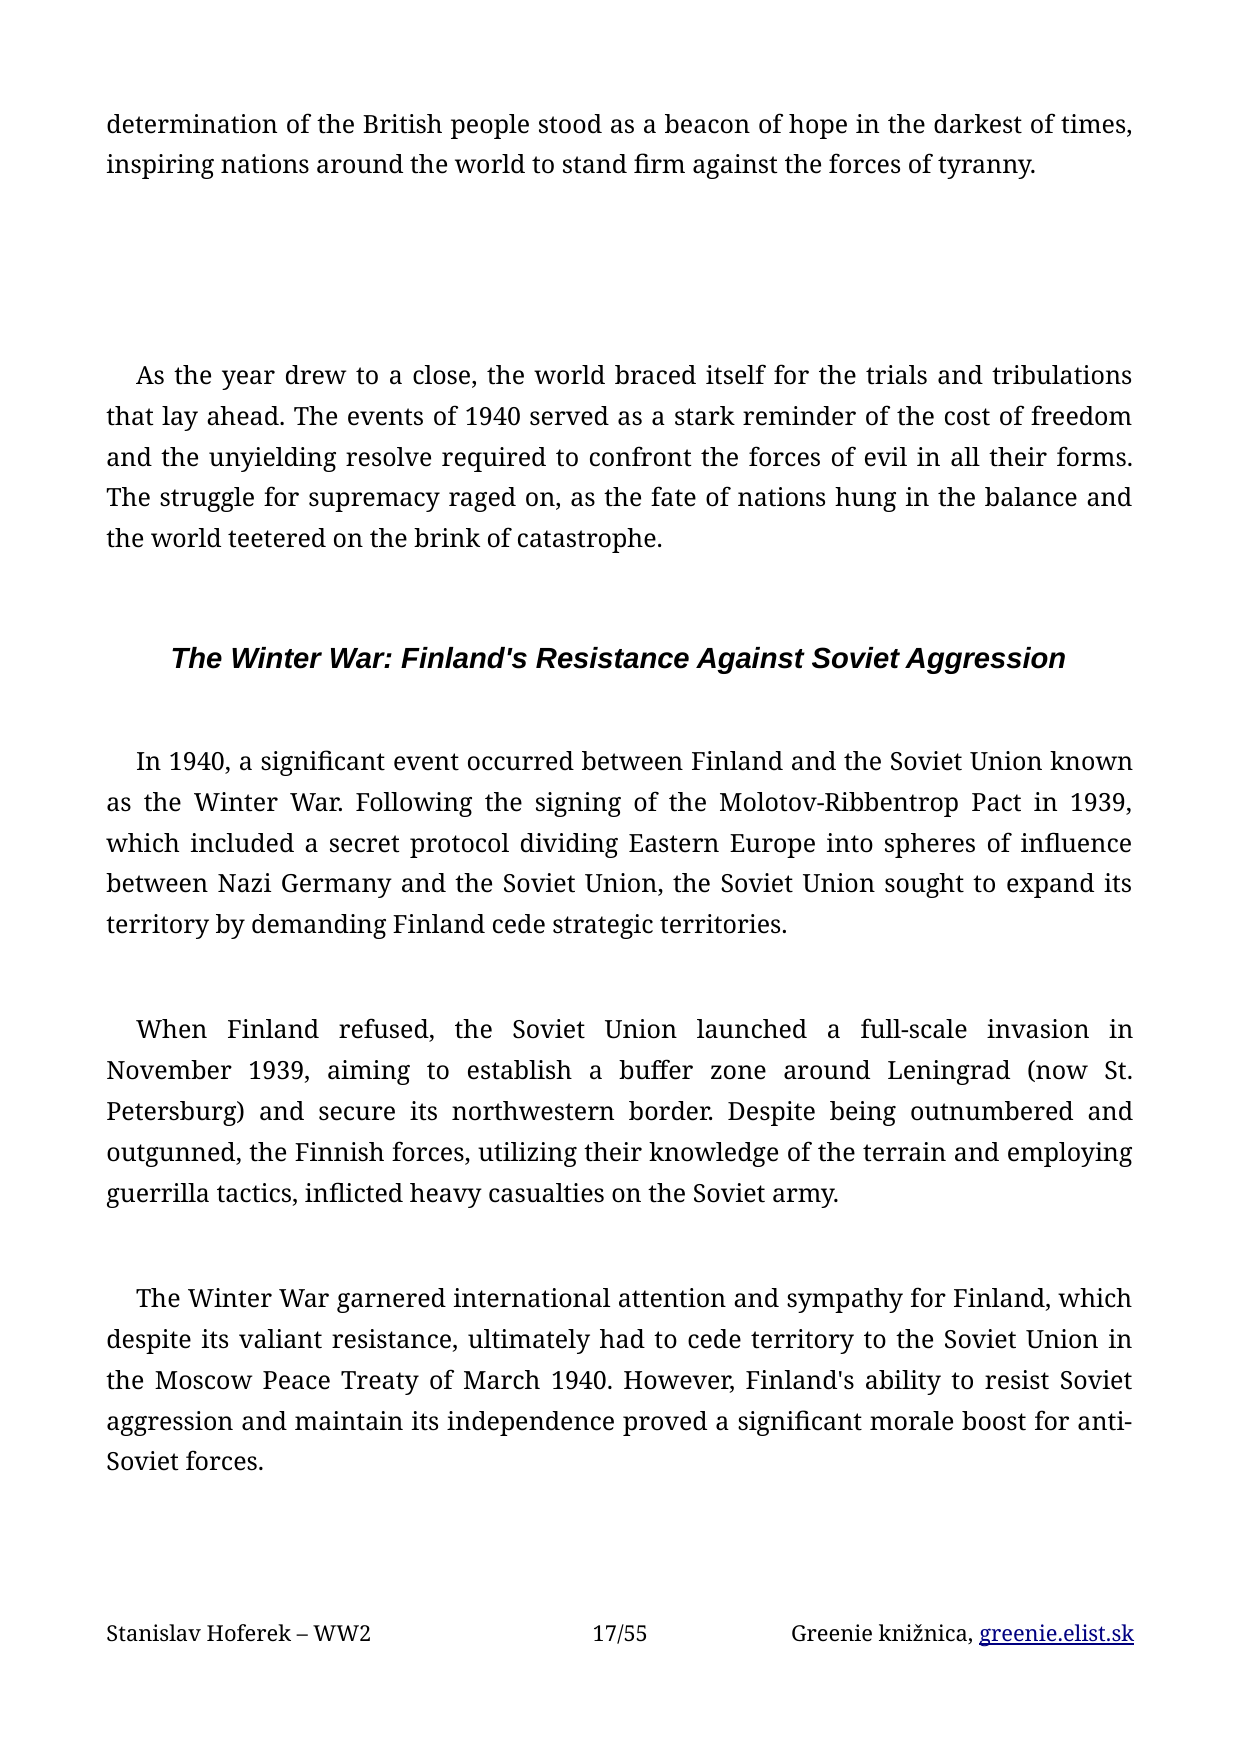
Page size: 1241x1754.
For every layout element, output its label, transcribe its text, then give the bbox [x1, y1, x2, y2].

text In 1940, a significant event occurred between Finland and the Soviet Union known as the Winter War. Following the signing of the Molotov-Ribbentrop Pact in 1939, which included a secret protocol dividing Eastern Europe into spheres of influence between Nazi Germany and the Soviet Union, the Soviet Union sought to expand its territory by demanding Finland cede strategic territories. [106, 743, 1134, 941]
subtitle The Winter War: Finland's Resistance Against Soviet Aggression [106, 641, 1134, 674]
text As the year drew to a close, the world braced itself for the trials and tribulations that lay ahead. The events of 1940 served as a stark reminder of the cost of freedom and the unyielding resolve required to confront the forces of evil in all their forms. The struggle for supremacy raged on, as the fate of nations hung in the balance and the world teetered on the brink of catastrophe. [106, 357, 1134, 555]
text determination of the British people stood as a beacon of hope in the darkest of times, inspiring nations around the world to stand firm against the forces of tyranny. [106, 106, 1134, 181]
text When Finland refused, the Soviet Union launched a full-scale invasion in November 1939, aiming to establish a buffer zone around Leningrad (now St. Petersburg) and secure its northwestern border. Despite being outnumbered and outgunned, the Finnish forces, utilizing their knowledge of the terrain and employing guerrilla tactics, inflicted heavy casualties on the Soviet army. [106, 1012, 1134, 1209]
text The Winter War garnered international attention and sympathy for Finland, which despite its valiant resistance, ultimately had to cede territory to the Soviet Union in the Moscow Peace Treaty of March 1940. However, Finland's ability to resist Soviet aggression and maintain its independence proved a significant morale boost for anti-Soviet forces. [106, 1281, 1134, 1478]
